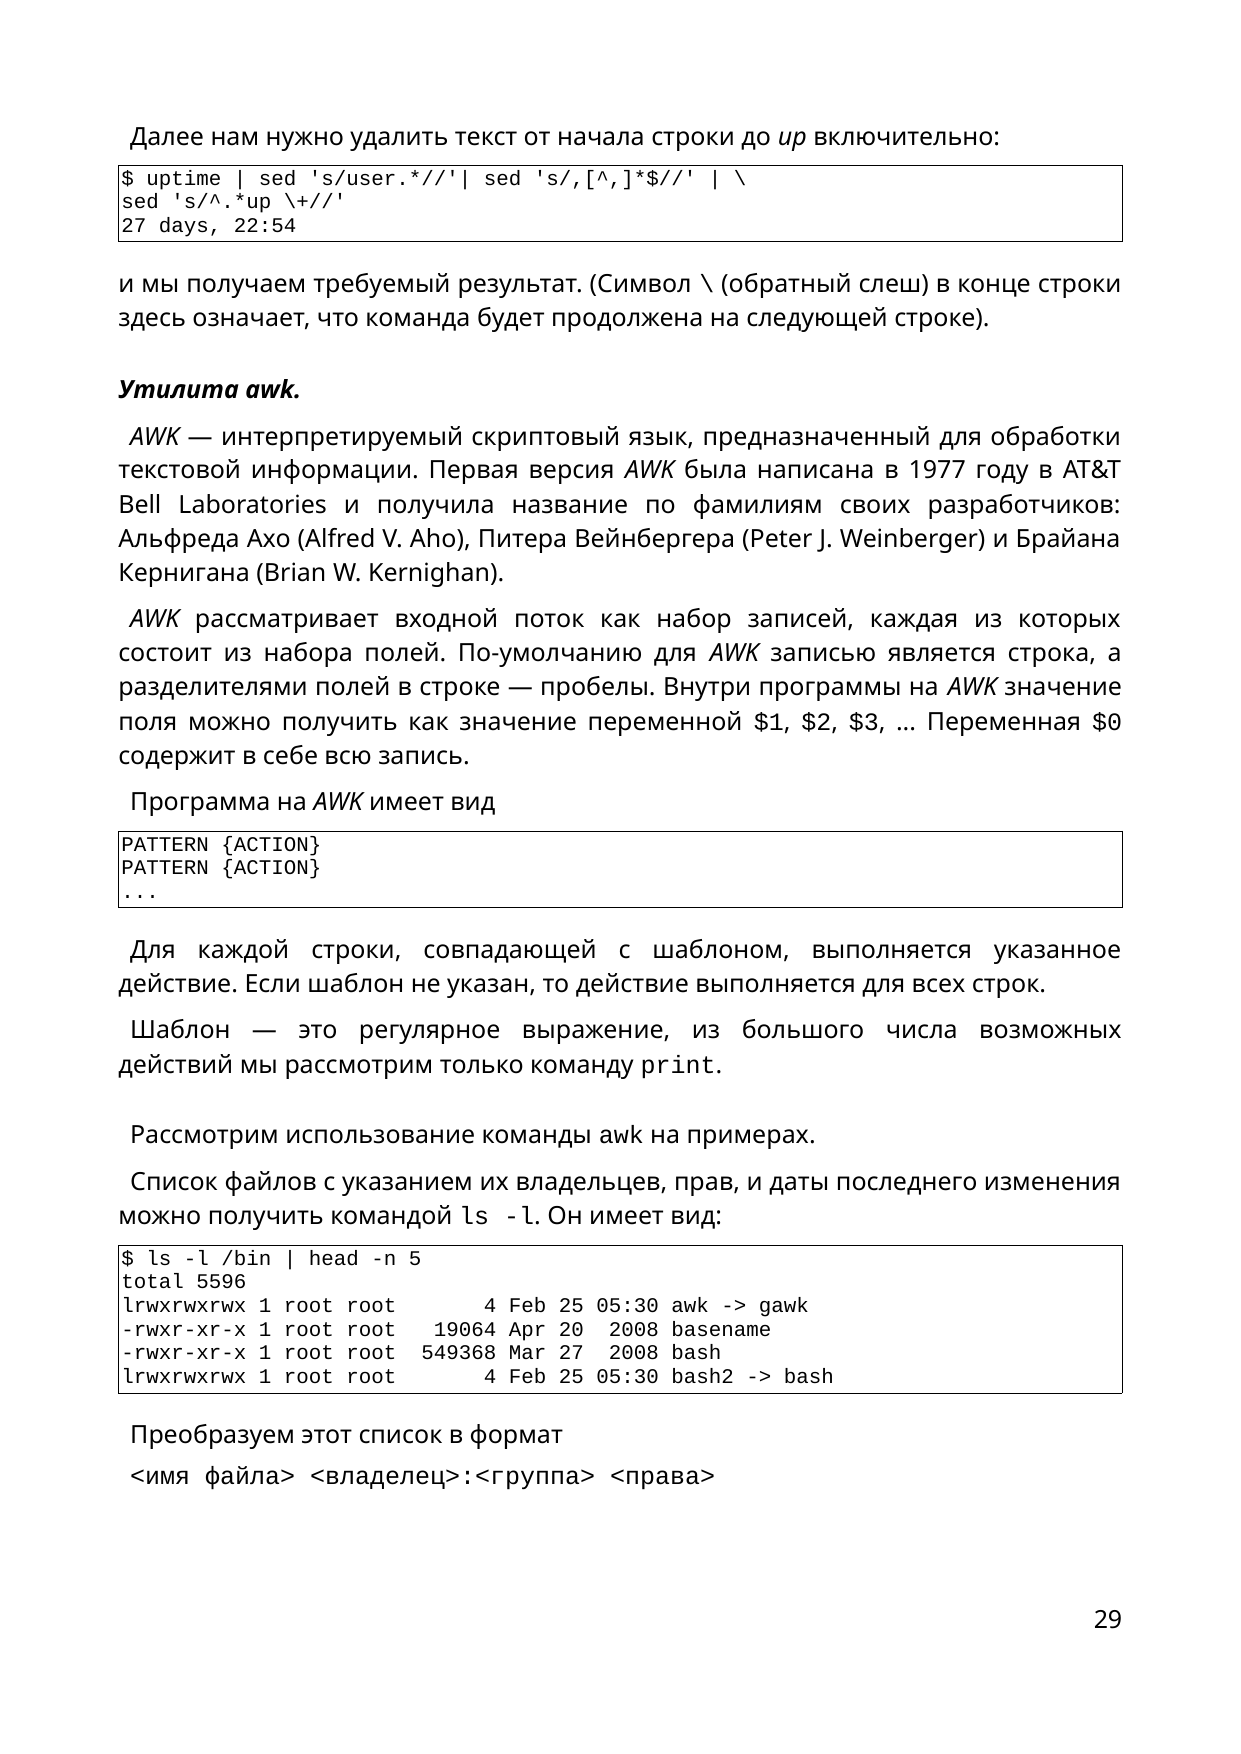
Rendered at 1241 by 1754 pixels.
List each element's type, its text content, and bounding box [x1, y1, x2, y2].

text lrwxrwxrwx 1 root root 4 Feb 25 05:30 bash2 -> bash [119, 1363, 1122, 1393]
text 27 days, 22:54 [119, 212, 1122, 241]
text total 5596 [119, 1268, 1122, 1292]
text <имя файла> <владелец>:<группа> <права> [118, 1463, 1122, 1492]
text lrwxrwxrwx 1 root root 4 Feb 25 05:30 awk -> gawk [119, 1292, 1122, 1316]
text PATTERN {ACTION} [119, 832, 1122, 854]
text -rwxr-xr-x 1 root root 19064 Apr 20 2008 basename [119, 1316, 1122, 1339]
text -rwxr-xr-x 1 root root 549368 Mar 27 2008 bash [119, 1339, 1122, 1363]
text AWK — интерпретируемый скриптовый язык, предназначенный для обработки текстовой информации. Первая версия AWK была написана в 1977 году в AT&T Bell Laboratories и получила название по фамилиям своих разработчиков: Альфреда Ахо (Alfred V. Aho), Питера Вейнбергера (Peter J. Weinberger) и Брайана Кернигана (Brian W. Kernighan). [118, 418, 1122, 588]
text ... [119, 878, 1122, 907]
text Для каждой строки, совпадающей с шаблоном, выполняется указанное действие. Если шаблон не указан, то действие выполняется для всех строк. [118, 932, 1122, 1000]
text $ uptime | sed 's/user.*//'| sed 's/,[^,]*$//' | \ [119, 166, 1122, 188]
text и мы получаем требуемый результат. (Символ \ (обратный слеш) в конце строки здесь означает, что команда будет продолжена на следующей строке). [118, 266, 1122, 334]
text $ ls -l /bin | head -n 5 [119, 1246, 1122, 1268]
text Программа на AWK имеет вид [118, 784, 1122, 818]
text Список файлов с указанием их владельцев, прав, и даты последнего изменения можно получить командой ls -l. Он имеет вид: [118, 1164, 1122, 1232]
text Рассмотрим использование команды awk на примерах. [118, 1117, 1122, 1151]
text sed 's/^.*up \+//' [119, 188, 1122, 212]
text AWK рассматривает входной поток как набор записей, каждая из которых состоит из набора полей. По-умолчанию для AWK записью является строка, а разделителями полей в строке — пробелы. Внутри программы на AWK значение поля можно получить как значение переменной $1, $2, $3, ... Переменная $0 содержит в себе всю запись. [118, 601, 1122, 771]
subtitle Утилита awk. [118, 372, 1122, 406]
text Шаблон — это регулярное выражение, из большого числа возможных действий мы рассмотрим только команду print. [118, 1012, 1122, 1081]
text Далее нам нужно удалить текст от начала строки до up включительно: [118, 118, 1122, 152]
text Преобразуем этот список в формат [118, 1417, 1122, 1451]
text PATTERN {ACTION} [119, 854, 1122, 878]
